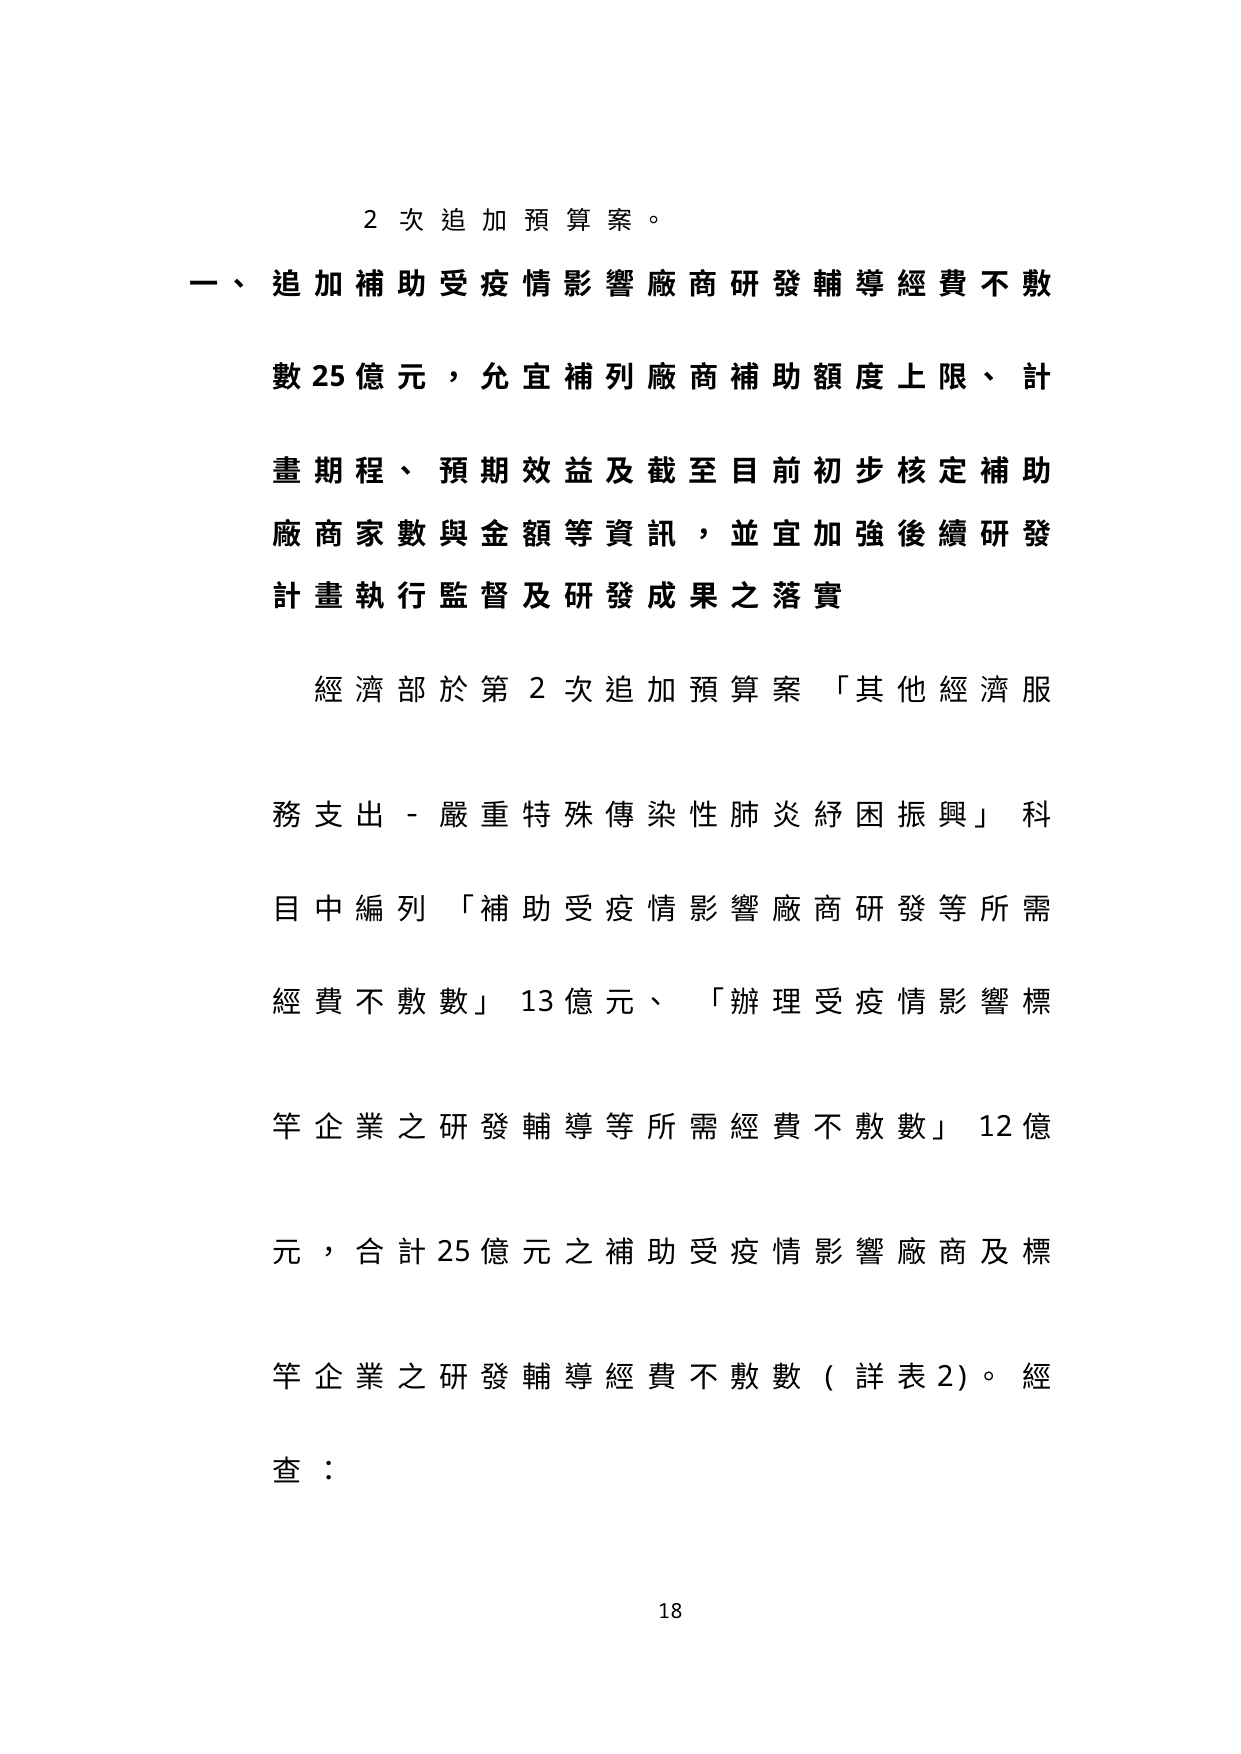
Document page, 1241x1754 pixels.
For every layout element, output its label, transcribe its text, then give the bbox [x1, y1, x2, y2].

text 經濟部於第2次追加預算案「其他經濟服務支出-嚴重特殊傳染性肺炎紓困振興」科目中編列「補助受疫情影響廠商研發等所需經費不敷數」13億元、「辦理受疫情影響標竿企業之研發輔導等所需經費不敷數」12億元，合計25億元之補助受疫情影響廠商及標竿企業之研發輔導經費不敷數(詳表2)。經查： [242, 615, 1058, 1490]
text 2次追加預算案。 [183, 177, 1058, 240]
text 一、追加補助受疫情影響廠商研發輔導經費不敷數25億元，允宜補列廠商補助額度上限、計畫期程、預期效益及截至目前初步核定補助廠商家數與金額等資訊，並宜加強後續研發計畫執行監督及研發成果之落實 [183, 240, 1058, 615]
